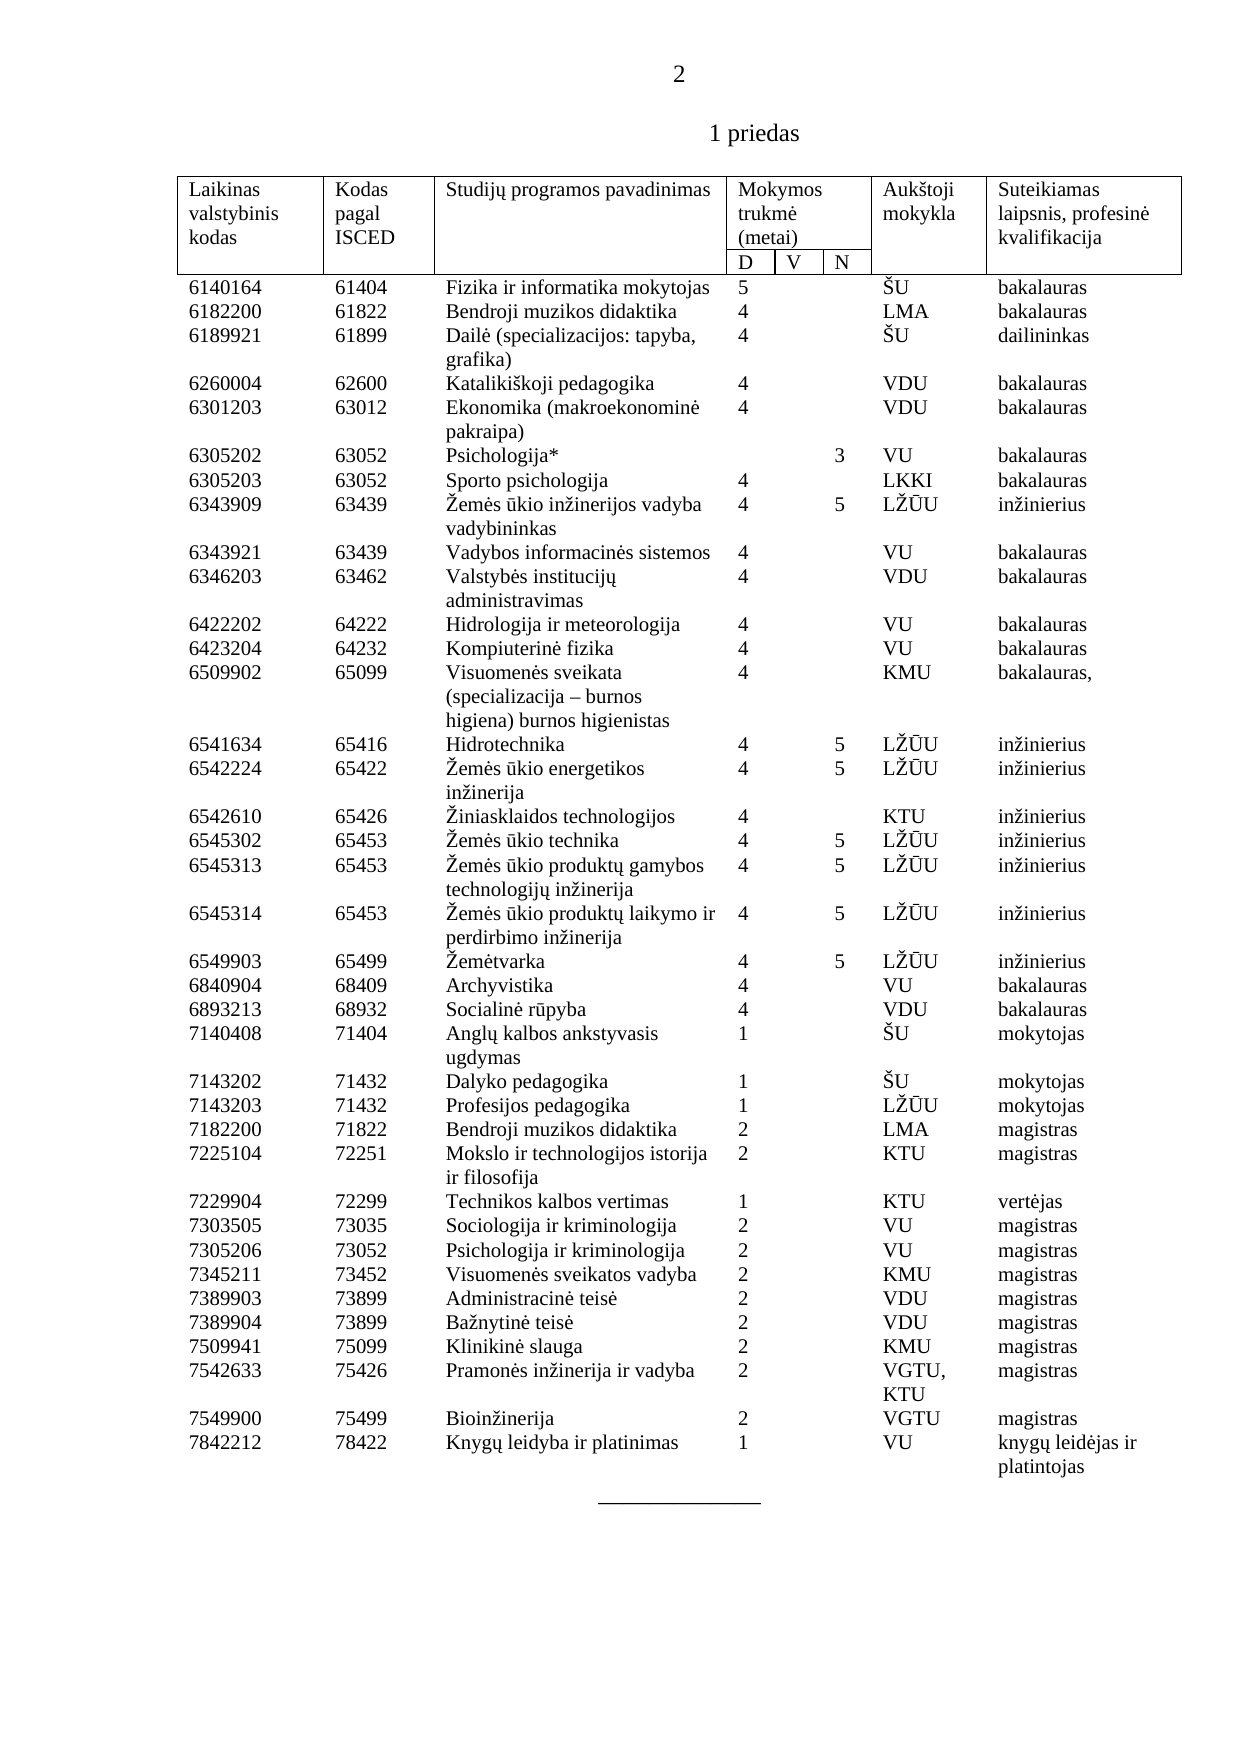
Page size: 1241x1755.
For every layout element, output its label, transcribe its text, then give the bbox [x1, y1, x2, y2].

table_cell 4 [727, 756, 775, 804]
table_cell [775, 1214, 823, 1237]
table_cell VDU [871, 1286, 987, 1310]
table_cell VU [871, 612, 987, 636]
table_cell Psichologija ir kriminologija [434, 1238, 727, 1262]
table_cell 2 [727, 1310, 775, 1334]
table_cell Pramonės inžinerija ir vadyba [434, 1358, 727, 1406]
table_cell [823, 1021, 871, 1069]
table_cell 64232 [324, 636, 434, 660]
table_cell 6189921 [177, 323, 324, 371]
table_cell 6182200 [177, 299, 324, 323]
table_cell Administracinė teisė [434, 1286, 727, 1310]
table_cell 63012 [324, 395, 434, 443]
table_cell Žemės ūkio produktų laikymo ir perdirbimo inžinerija [434, 901, 727, 949]
table_cell 6423204 [177, 636, 324, 660]
table_cell magistras [987, 1262, 1181, 1286]
table_cell [823, 1262, 871, 1286]
table_cell [823, 323, 871, 371]
table_cell 7389904 [177, 1310, 324, 1334]
table_cell 65499 [324, 949, 434, 973]
table_cell [775, 371, 823, 395]
table_cell 1 [727, 1430, 775, 1478]
table_cell ŠU [871, 275, 987, 299]
table_cell [775, 1310, 823, 1334]
table_cell 63052 [324, 468, 434, 492]
table_cell LŽŪU [871, 949, 987, 973]
table_cell 5 [823, 829, 871, 852]
table_cell 2 [727, 1334, 775, 1358]
table_cell 2 [727, 1117, 775, 1141]
table_cell Visuomenės sveikatos vadyba [434, 1262, 727, 1286]
table_cell 75499 [324, 1406, 434, 1430]
table_cell bakalauras [987, 371, 1181, 395]
table_cell 4 [727, 973, 775, 997]
table_cell [775, 275, 823, 299]
table_cell [775, 1334, 823, 1358]
table_cell [775, 299, 823, 323]
table_cell 7182200 [177, 1117, 324, 1141]
table_cell [775, 756, 823, 804]
table_cell 5 [823, 732, 871, 756]
table_cell Dailė (specializacijos: tapyba, grafika) [434, 323, 727, 371]
table_cell [823, 1334, 871, 1358]
table_cell magistras [987, 1286, 1181, 1310]
table_cell LŽŪU [871, 829, 987, 852]
table_cell 63052 [324, 444, 434, 467]
table_cell 4 [727, 853, 775, 901]
table_cell Knygų leidyba ir platinimas [434, 1430, 727, 1478]
table_cell 7303505 [177, 1214, 324, 1237]
table_cell magistras [987, 1310, 1181, 1334]
table_cell VU [871, 973, 987, 997]
table_cell ŠU [871, 323, 987, 371]
table_cell LMA [871, 299, 987, 323]
table_cell 65416 [324, 732, 434, 756]
table_cell VDU [871, 564, 987, 612]
table_cell [775, 636, 823, 660]
table_cell 2 [727, 1358, 775, 1406]
table_cell 61899 [324, 323, 434, 371]
table_cell bakalauras [987, 275, 1181, 299]
table_cell bakalauras [987, 612, 1181, 636]
table_cell 4 [727, 901, 775, 949]
table_cell Sociologija ir kriminologija [434, 1214, 727, 1237]
table_cell [823, 1141, 871, 1189]
table_cell [823, 1430, 871, 1478]
table_cell [775, 612, 823, 636]
table_cell [823, 564, 871, 612]
table_cell KTU [871, 1141, 987, 1189]
table_cell LŽŪU [871, 853, 987, 901]
table_cell bakalauras [987, 636, 1181, 660]
table_cell 72299 [324, 1189, 434, 1213]
table_cell 75099 [324, 1334, 434, 1358]
table_cell 6509902 [177, 660, 324, 732]
table_cell 5 [823, 756, 871, 804]
table_cell 63439 [324, 492, 434, 540]
table_cell bakalauras [987, 997, 1181, 1021]
table_cell [823, 1093, 871, 1117]
table_cell VGTU, KTU [871, 1358, 987, 1406]
table_cell 6545313 [177, 853, 324, 901]
table_cell 4 [727, 299, 775, 323]
table_cell dailininkas [987, 323, 1181, 371]
table_cell 6301203 [177, 395, 324, 443]
table_cell 4 [727, 371, 775, 395]
table_cell 4 [727, 468, 775, 492]
table_cell N [824, 250, 871, 274]
table_cell [775, 1430, 823, 1478]
table_cell 73035 [324, 1214, 434, 1237]
table_cell 5 [727, 275, 775, 299]
table_cell 73452 [324, 1262, 434, 1286]
table_cell Anglų kalbos ankstyvasis ugdymas [434, 1021, 727, 1069]
table_cell 7542633 [177, 1358, 324, 1406]
table_cell Žemėtvarka [434, 949, 727, 973]
table_cell 65453 [324, 829, 434, 852]
table_cell [775, 1117, 823, 1141]
table_cell [823, 1310, 871, 1334]
table_cell 2 [727, 1238, 775, 1262]
table_cell 6305202 [177, 444, 324, 467]
table_cell 73899 [324, 1286, 434, 1310]
table_cell 6545302 [177, 829, 324, 852]
table_cell 65426 [324, 804, 434, 828]
table_cell [823, 804, 871, 828]
table_cell [775, 323, 823, 371]
table_cell [775, 732, 823, 756]
table_cell 75426 [324, 1358, 434, 1406]
table_cell inžinierius [987, 829, 1181, 852]
table_cell 7305206 [177, 1238, 324, 1262]
table_cell 61822 [324, 299, 434, 323]
table_cell [775, 829, 823, 852]
table_cell inžinierius [987, 732, 1181, 756]
table_cell [775, 1358, 823, 1406]
table_cell 6260004 [177, 371, 324, 395]
table_cell LKKI [871, 468, 987, 492]
table_cell [823, 1406, 871, 1430]
table_cell 7140408 [177, 1021, 324, 1069]
table_cell inžinierius [987, 756, 1181, 804]
table_cell Katalikiškoji pedagogika [434, 371, 727, 395]
table_header Aukštoji mokykla [872, 177, 986, 274]
table_cell 4 [727, 492, 775, 540]
table_cell 64222 [324, 612, 434, 636]
table_cell magistras [987, 1334, 1181, 1358]
table_cell Mokslo ir technologijos istorija ir filosofija [434, 1141, 727, 1189]
table_cell 7549900 [177, 1406, 324, 1430]
table_cell Bažnytinė teisė [434, 1310, 727, 1334]
table_cell bakalauras [987, 395, 1181, 443]
table_cell 7389903 [177, 1286, 324, 1310]
table_cell 73052 [324, 1238, 434, 1262]
table_cell 63439 [324, 540, 434, 564]
table_cell Hidrotechnika [434, 732, 727, 756]
table_cell [823, 371, 871, 395]
table_cell bakalauras [987, 444, 1181, 467]
table_cell Žemės ūkio technika [434, 829, 727, 852]
table_cell [775, 564, 823, 612]
table_cell 6140164 [177, 275, 324, 299]
table_cell Bendroji muzikos didaktika [434, 1117, 727, 1141]
table_cell 4 [727, 949, 775, 973]
table_cell Fizika ir informatika mokytojas [434, 275, 727, 299]
table_cell 4 [727, 804, 775, 828]
table_cell 6545314 [177, 901, 324, 949]
table_cell 1 [727, 1093, 775, 1117]
table_cell bakalauras [987, 973, 1181, 997]
table_cell 4 [727, 829, 775, 852]
table_cell [775, 997, 823, 1021]
table_cell 63462 [324, 564, 434, 612]
table_cell 5 [823, 492, 871, 540]
table_cell VU [871, 636, 987, 660]
table_cell vertėjas [987, 1189, 1181, 1213]
table_cell KTU [871, 804, 987, 828]
table_cell [775, 468, 823, 492]
table_cell Psichologija* [434, 444, 727, 467]
table_cell ŠU [871, 1069, 987, 1093]
table_cell 4 [727, 323, 775, 371]
table_cell [823, 1189, 871, 1213]
table_cell Ekonomika (makroekonominė pakraipa) [434, 395, 727, 443]
table_cell 3 [823, 444, 871, 467]
table_cell 4 [727, 660, 775, 732]
table_cell [823, 1214, 871, 1237]
table_cell 65453 [324, 901, 434, 949]
table_cell VU [871, 1238, 987, 1262]
table_cell 4 [727, 564, 775, 612]
table_cell [775, 1189, 823, 1213]
table_cell 4 [727, 612, 775, 636]
table_cell VU [871, 1214, 987, 1237]
table_cell [775, 973, 823, 997]
table_cell inžinierius [987, 853, 1181, 901]
table_cell 65453 [324, 853, 434, 901]
table_header Suteikiamas laipsnis, profesinė kvalifikacija [987, 177, 1181, 274]
table_cell 7225104 [177, 1141, 324, 1189]
table_cell [823, 1286, 871, 1310]
table_cell Dalyko pedagogika [434, 1069, 727, 1093]
table_cell KMU [871, 1334, 987, 1358]
table_cell VU [871, 1430, 987, 1478]
table_cell 71822 [324, 1117, 434, 1141]
table_cell Bendroji muzikos didaktika [434, 299, 727, 323]
table_cell 2 [727, 1406, 775, 1430]
table_cell 71432 [324, 1069, 434, 1093]
table_cell Bioinžinerija [434, 1406, 727, 1430]
table_cell [727, 444, 775, 467]
table_cell [775, 1238, 823, 1262]
table_cell 5 [823, 853, 871, 901]
table_header Studijų programos pavadinimas [435, 177, 726, 274]
table_cell VDU [871, 371, 987, 395]
table_cell 6549903 [177, 949, 324, 973]
table_cell 7509941 [177, 1334, 324, 1358]
table_cell D [727, 250, 774, 274]
table_cell mokytojas [987, 1093, 1181, 1117]
table_cell inžinierius [987, 901, 1181, 949]
table_cell 71404 [324, 1021, 434, 1069]
table_cell bakalauras [987, 540, 1181, 564]
table_cell VDU [871, 1310, 987, 1334]
table_cell 6343909 [177, 492, 324, 540]
table_cell [775, 901, 823, 949]
table_cell [823, 540, 871, 564]
table_cell [823, 1238, 871, 1262]
table_cell Klinikinė slauga [434, 1334, 727, 1358]
table_cell [823, 660, 871, 732]
text 1 priedas [177, 118, 1181, 147]
table_cell 6305203 [177, 468, 324, 492]
table_cell 4 [727, 997, 775, 1021]
table_cell Archyvistika [434, 973, 727, 997]
table_cell [775, 492, 823, 540]
table_cell 4 [727, 395, 775, 443]
table_cell [775, 1406, 823, 1430]
table_cell [775, 1262, 823, 1286]
table_cell bakalauras [987, 564, 1181, 612]
table_cell 73899 [324, 1310, 434, 1334]
table_cell magistras [987, 1117, 1181, 1141]
table_cell [823, 395, 871, 443]
table_cell VDU [871, 395, 987, 443]
table_cell 4 [727, 732, 775, 756]
table_cell 7345211 [177, 1262, 324, 1286]
table_cell 5 [823, 949, 871, 973]
table_cell bakalauras, [987, 660, 1181, 732]
table_cell 6346203 [177, 564, 324, 612]
table_cell [775, 660, 823, 732]
table_cell 1 [727, 1069, 775, 1093]
table_cell 7143203 [177, 1093, 324, 1117]
table_cell [775, 804, 823, 828]
table_cell 7143202 [177, 1069, 324, 1093]
table_cell [823, 468, 871, 492]
table_cell [823, 275, 871, 299]
table_cell LŽŪU [871, 1093, 987, 1117]
table_cell VU [871, 444, 987, 467]
table_cell [823, 299, 871, 323]
table_cell [823, 1069, 871, 1093]
table_cell inžinierius [987, 492, 1181, 540]
table_cell 68932 [324, 997, 434, 1021]
table_cell VDU [871, 997, 987, 1021]
table_cell [823, 973, 871, 997]
table_cell [823, 1358, 871, 1406]
table_cell inžinierius [987, 949, 1181, 973]
table_cell Vadybos informacinės sistemos [434, 540, 727, 564]
table_cell [775, 1141, 823, 1189]
table_cell 2 [727, 1262, 775, 1286]
table_cell [775, 395, 823, 443]
table_cell 4 [727, 636, 775, 660]
table_cell 62600 [324, 371, 434, 395]
table_cell [775, 1069, 823, 1093]
table_cell [823, 1117, 871, 1141]
table_cell [823, 612, 871, 636]
table_cell [823, 997, 871, 1021]
table_cell LŽŪU [871, 901, 987, 949]
table_cell LŽŪU [871, 756, 987, 804]
table_cell mokytojas [987, 1069, 1181, 1093]
table_cell magistras [987, 1238, 1181, 1262]
table_cell Valstybės institucijų administravimas [434, 564, 727, 612]
table_cell 68409 [324, 973, 434, 997]
table_cell Kompiuterinė fizika [434, 636, 727, 660]
table_cell LŽŪU [871, 492, 987, 540]
table_cell inžinierius [987, 804, 1181, 828]
table_cell KMU [871, 1262, 987, 1286]
table_cell magistras [987, 1358, 1181, 1406]
table_cell Technikos kalbos vertimas [434, 1189, 727, 1213]
table_cell 6542224 [177, 756, 324, 804]
table_cell 6893213 [177, 997, 324, 1021]
table_cell 2 [727, 1141, 775, 1189]
table_cell KMU [871, 660, 987, 732]
table_cell 2 [727, 1214, 775, 1237]
table_cell [775, 444, 823, 467]
table_cell 78422 [324, 1430, 434, 1478]
table_cell VGTU [871, 1406, 987, 1430]
table_cell bakalauras [987, 468, 1181, 492]
text _____________ [177, 1478, 1181, 1507]
table_cell Žemės ūkio produktų gamybos technologijų inžinerija [434, 853, 727, 901]
table_cell 6542610 [177, 804, 324, 828]
table_cell [775, 1021, 823, 1069]
table_cell [775, 1093, 823, 1117]
table_cell Žemės ūkio energetikos inžinerija [434, 756, 727, 804]
table_cell [775, 1286, 823, 1310]
table_cell 71432 [324, 1093, 434, 1117]
table_cell Žemės ūkio inžinerijos vadyba vadybininkas [434, 492, 727, 540]
table_cell mokytojas [987, 1021, 1181, 1069]
table_cell Sporto psichologija [434, 468, 727, 492]
table_cell 61404 [324, 275, 434, 299]
table_cell Žiniasklaidos technologijos [434, 804, 727, 828]
table_cell VU [871, 540, 987, 564]
table_cell 1 [727, 1021, 775, 1069]
table_cell knygų leidėjas ir platintojas [987, 1430, 1181, 1478]
table_cell [775, 949, 823, 973]
table_cell [775, 853, 823, 901]
table_cell magistras [987, 1141, 1181, 1189]
table_cell ŠU [871, 1021, 987, 1069]
table_cell 6840904 [177, 973, 324, 997]
table_cell 1 [727, 1189, 775, 1213]
table_cell 6422202 [177, 612, 324, 636]
table_cell [823, 636, 871, 660]
table_cell Profesijos pedagogika [434, 1093, 727, 1117]
table_cell 7229904 [177, 1189, 324, 1213]
table_cell LMA [871, 1117, 987, 1141]
table_cell LŽŪU [871, 732, 987, 756]
table_cell 5 [823, 901, 871, 949]
table_header Mokymos trukmė (metai) [727, 177, 871, 249]
table_cell 7842212 [177, 1430, 324, 1478]
table_cell Socialinė rūpyba [434, 997, 727, 1021]
table_cell 65422 [324, 756, 434, 804]
table_cell bakalauras [987, 299, 1181, 323]
table_header Kodas pagal ISCED [324, 177, 434, 274]
table_cell Hidrologija ir meteorologija [434, 612, 727, 636]
table_cell 4 [727, 540, 775, 564]
table_cell [775, 540, 823, 564]
table_cell magistras [987, 1214, 1181, 1237]
table_cell V [776, 250, 823, 274]
table_cell Visuomenės sveikata (specializacija – burnos higiena) burnos higienistas [434, 660, 727, 732]
table_cell KTU [871, 1189, 987, 1213]
table_header Laikinas valstybinis kodas [178, 177, 323, 274]
table_cell 6541634 [177, 732, 324, 756]
table_cell magistras [987, 1406, 1181, 1430]
table_cell 65099 [324, 660, 434, 732]
table_cell 72251 [324, 1141, 434, 1189]
table_cell 6343921 [177, 540, 324, 564]
table_cell 2 [727, 1286, 775, 1310]
